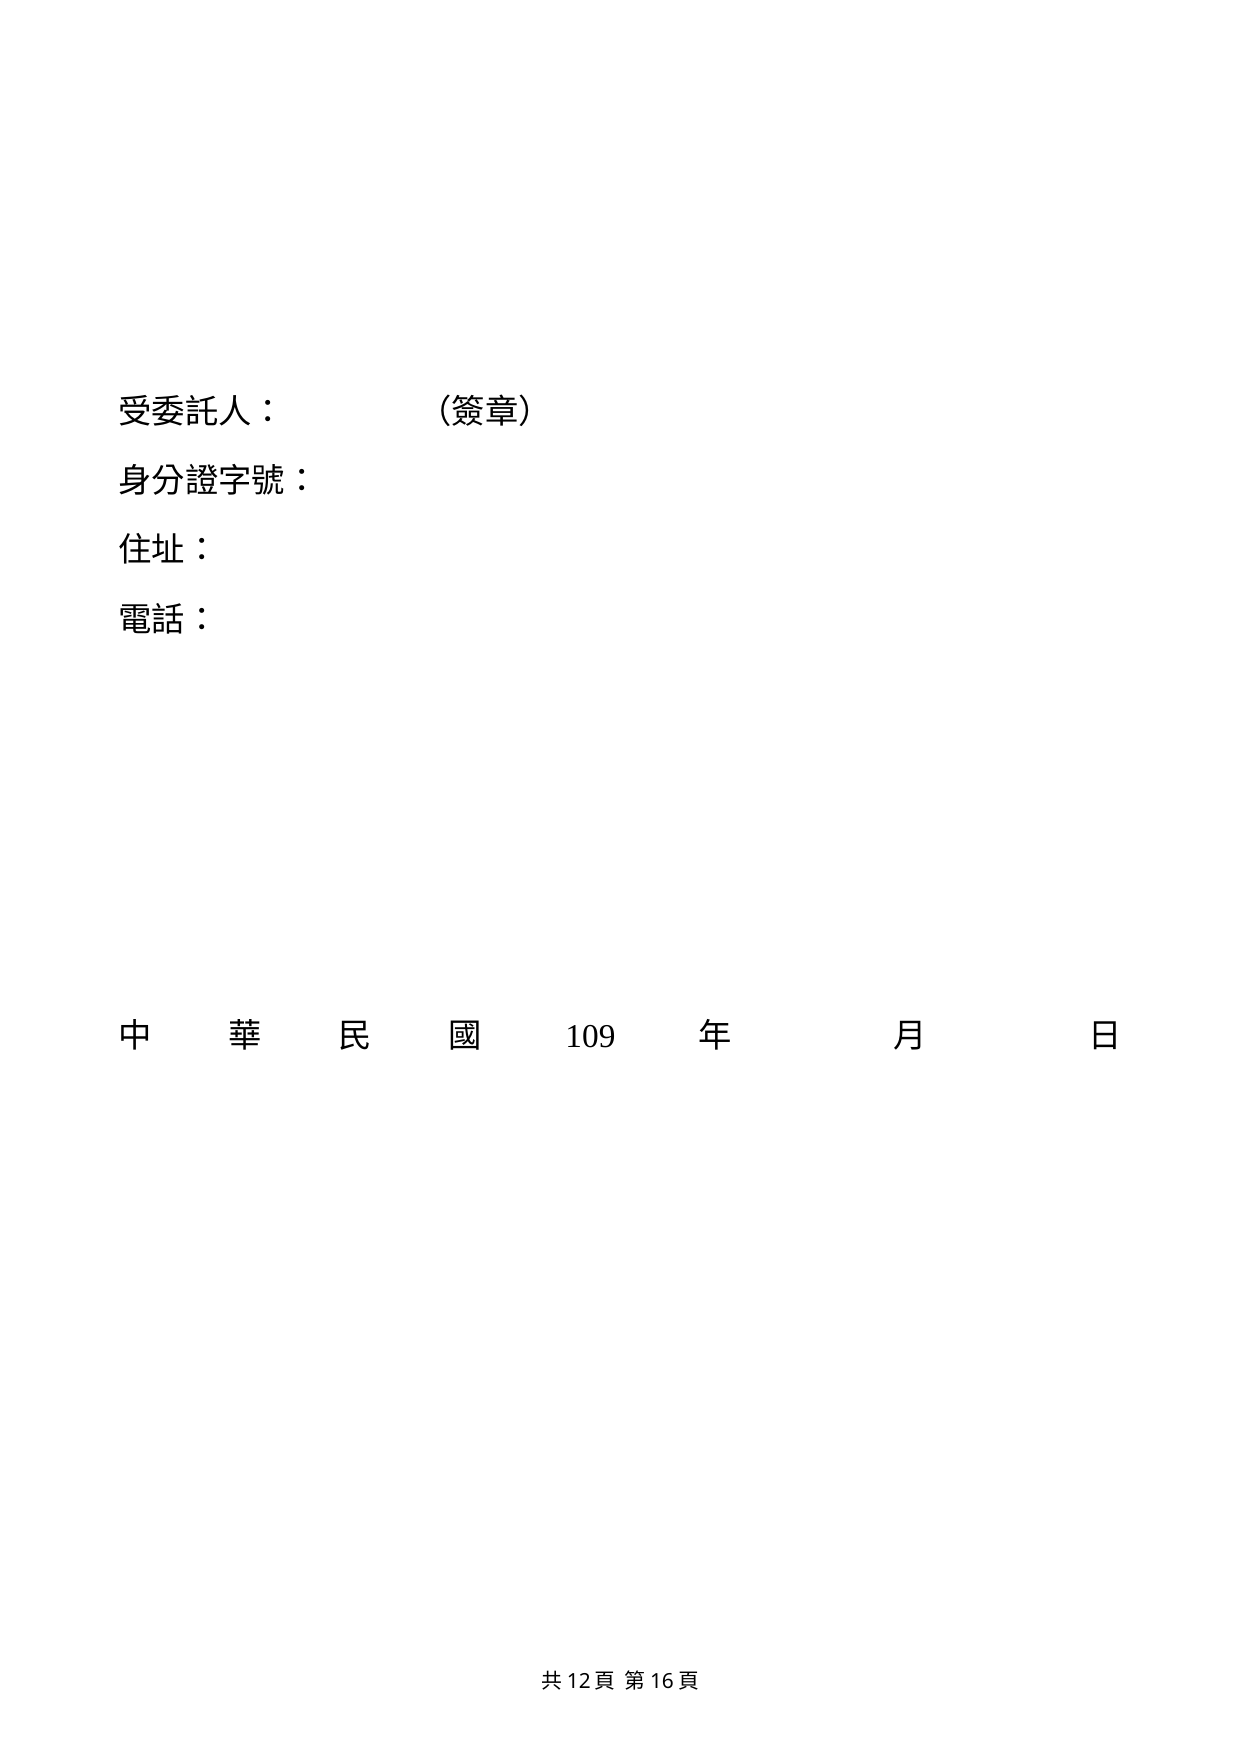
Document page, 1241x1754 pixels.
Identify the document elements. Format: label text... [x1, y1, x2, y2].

text 電話： [118, 582, 1122, 651]
text 住址： [118, 513, 1122, 582]
text 身分證字號： [118, 443, 1122, 513]
text 受委託人： （簽章） [118, 374, 1122, 443]
text 中華民國109年 月 日 [118, 998, 1122, 1068]
